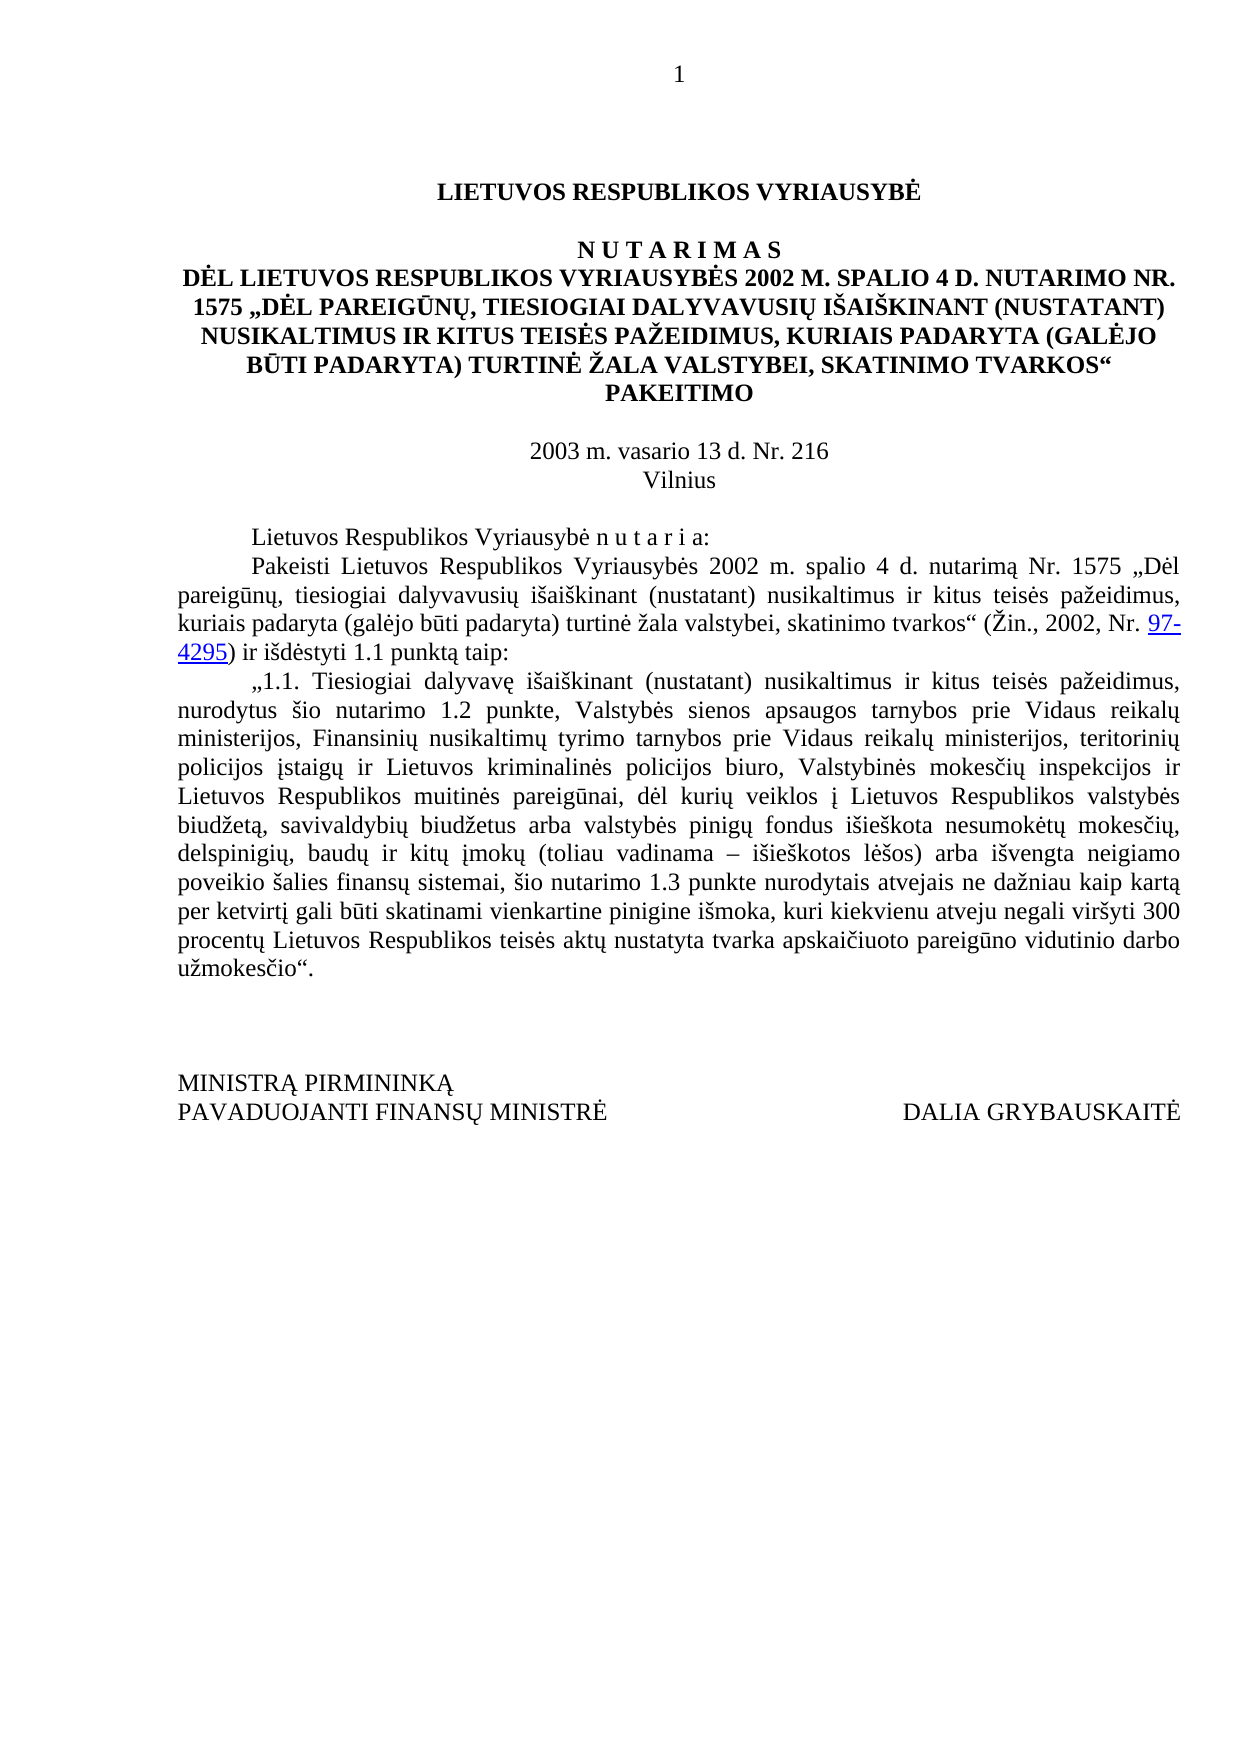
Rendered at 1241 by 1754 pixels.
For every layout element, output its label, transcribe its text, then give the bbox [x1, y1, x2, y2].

text „1.1. Tiesiogiai dalyvavę išaiškinant (nustatant) nusikaltimus ir kitus teisės pažeidimus, nurodytus šio nutarimo 1.2 punkte, Valstybės sienos apsaugos tarnybos prie Vidaus reikalų ministerijos, Finansinių nusikaltimų tyrimo tarnybos prie Vidaus reikalų ministerijos, teritorinių policijos įstaigų ir Lietuvos kriminalinės policijos biuro, Valstybinės mokesčių inspekcijos ir Lietuvos Respublikos muitinės pareigūnai, dėl kurių veiklos į Lietuvos Respublikos valstybės biudžetą, savivaldybių biudžetus arba valstybės pinigų fondus išieškota nesumokėtų mokesčių, delspinigių, baudų ir kitų įmokų (toliau vadinama – išieškotos lėšos) arba išvengta neigiamo poveikio šalies finansų sistemai, šio nutarimo 1.3 punkte nurodytais atvejais ne dažniau kaip kartą per ketvirtį gali būti skatinami vienkartine pinigine išmoka, kuri kiekvienu atveju negali viršyti 300 procentų Lietuvos Respublikos teisės aktų nustatyta tvarka apskaičiuoto pareigūno vidutinio darbo užmokesčio“. [177, 666, 1181, 982]
text Vilnius [177, 465, 1181, 493]
text N U T A R I M A S [177, 235, 1181, 263]
text LIETUVOS RESPUBLIKOS VYRIAUSYBĖ [177, 177, 1181, 206]
text 2003 m. vasario 13 d. Nr. 216 [177, 436, 1181, 465]
text PAVADUOJANTI FINANSŲ MINISTRĖ DALIA GRYBAUSKAITĖ [177, 1097, 1181, 1126]
text MINISTRĄ PIRMININKĄ [177, 1068, 1181, 1097]
text Lietuvos Respublikos Vyriausybė nutaria: [177, 522, 1181, 551]
text Pakeisti Lietuvos Respublikos Vyriausybės 2002 m. spalio 4 d. nutarimą Nr. 1575 „Dėl pareigūnų, tiesiogiai dalyvavusių išaiškinant (nustatant) nusikaltimus ir kitus teisės pažeidimus, kuriais padaryta (galėjo būti padaryta) turtinė žala valstybei, skatinimo tvarkos“ (Žin., 2002, Nr. 97-4295) ir išdėstyti 1.1 punktą taip: [177, 551, 1181, 666]
text DĖL LIETUVOS RESPUBLIKOS VYRIAUSYBĖS 2002 M. SPALIO 4 D. NUTARIMO NR. 1575 „DĖL PAREIGŪNŲ, TIESIOGIAI DALYVAVUSIŲ IŠAIŠKINANT (NUSTATANT) NUSIKALTIMUS IR KITUS TEISĖS PAŽEIDIMUS, KURIAIS PADARYTA (GALĖJO BŪTI PADARYTA) TURTINĖ ŽALA VALSTYBEI, SKATINIMO TVARKOS“ PAKEITIMO [177, 263, 1181, 407]
